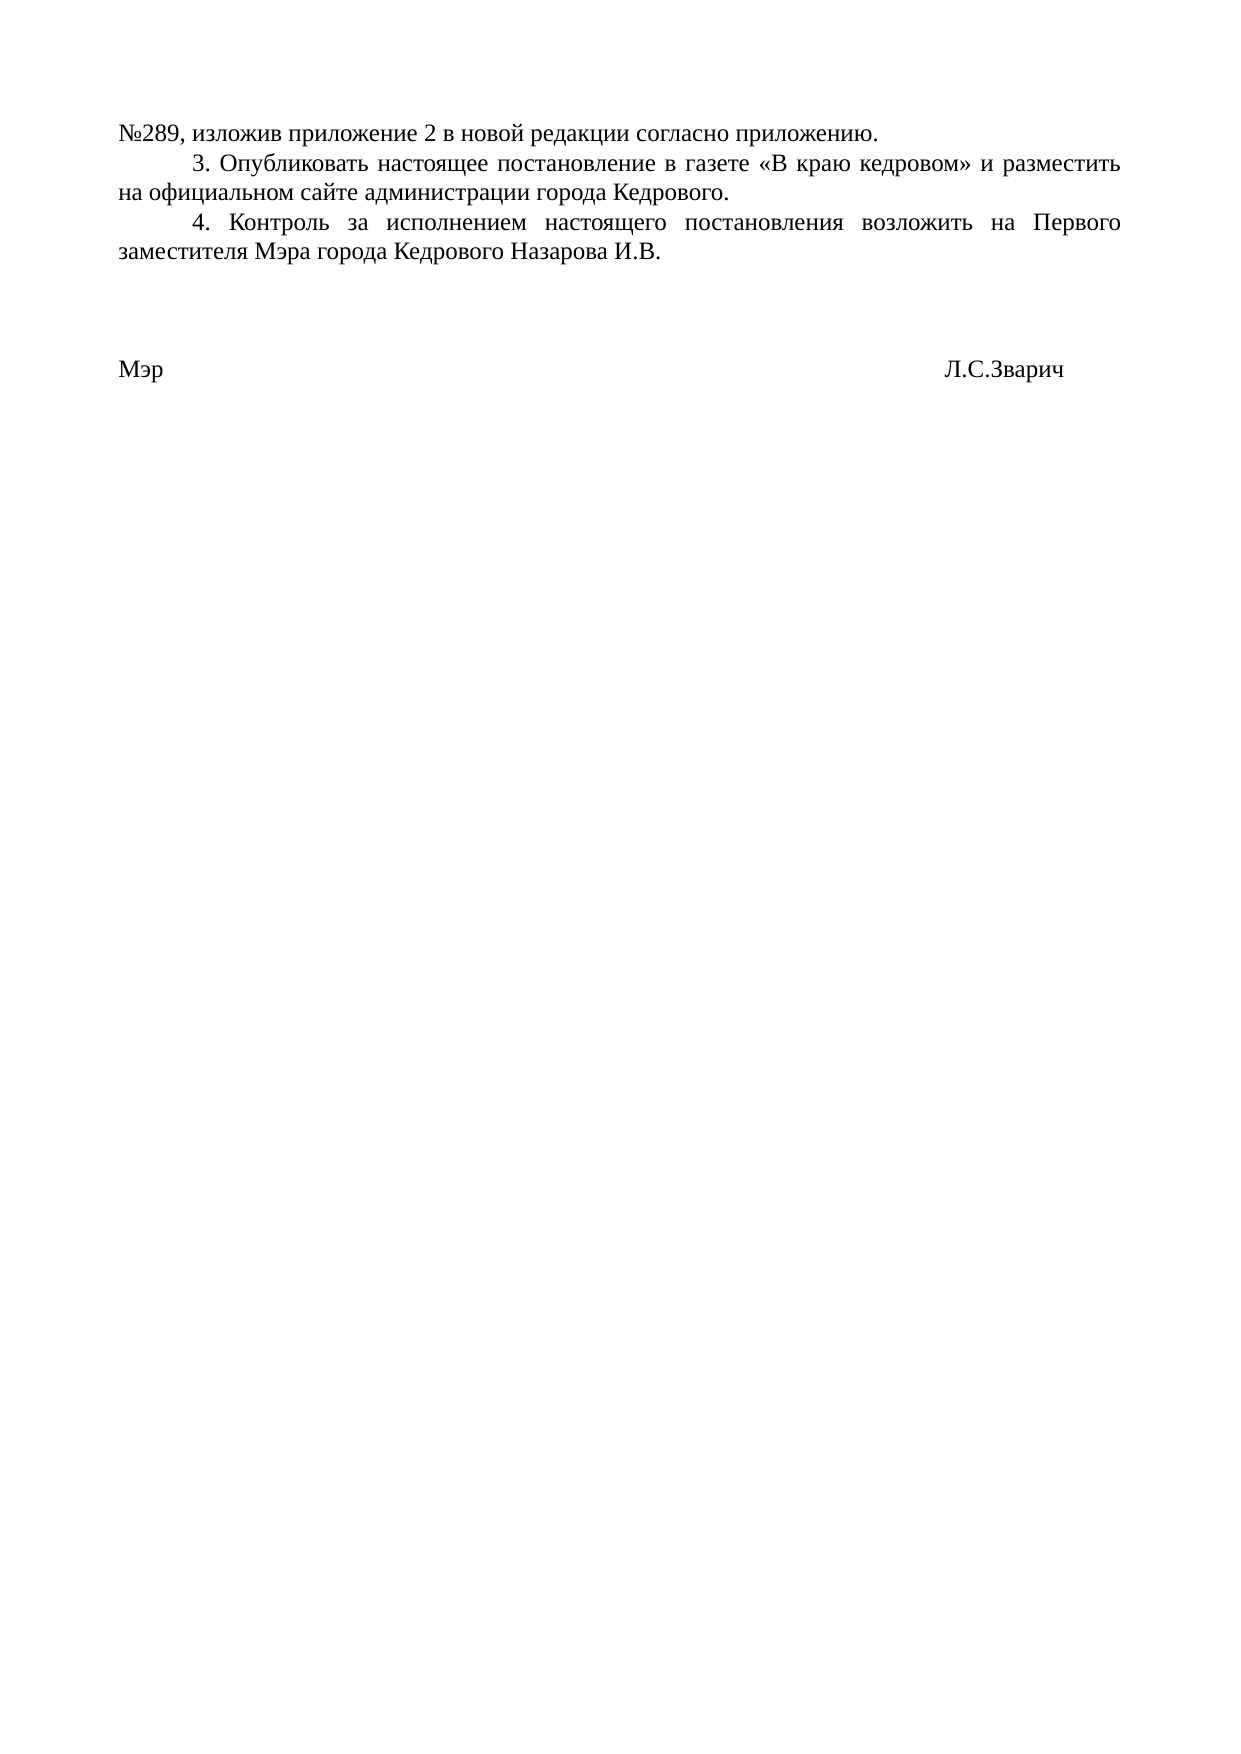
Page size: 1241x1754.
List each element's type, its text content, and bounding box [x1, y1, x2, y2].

text 3. Опубликовать настоящее постановление в газете «В краю кедровом» и разместить на официальном сайте администрации города Кедрового. [118, 148, 1122, 207]
text Мэр Л.С.Зварич [118, 354, 1122, 383]
text №289, изложив приложение 2 в новой редакции согласно приложению. [118, 118, 1122, 148]
text 4. Контроль за исполнением настоящего постановления возложить на Первого заместителя Мэра города Кедрового Назарова И.В. [118, 207, 1122, 266]
